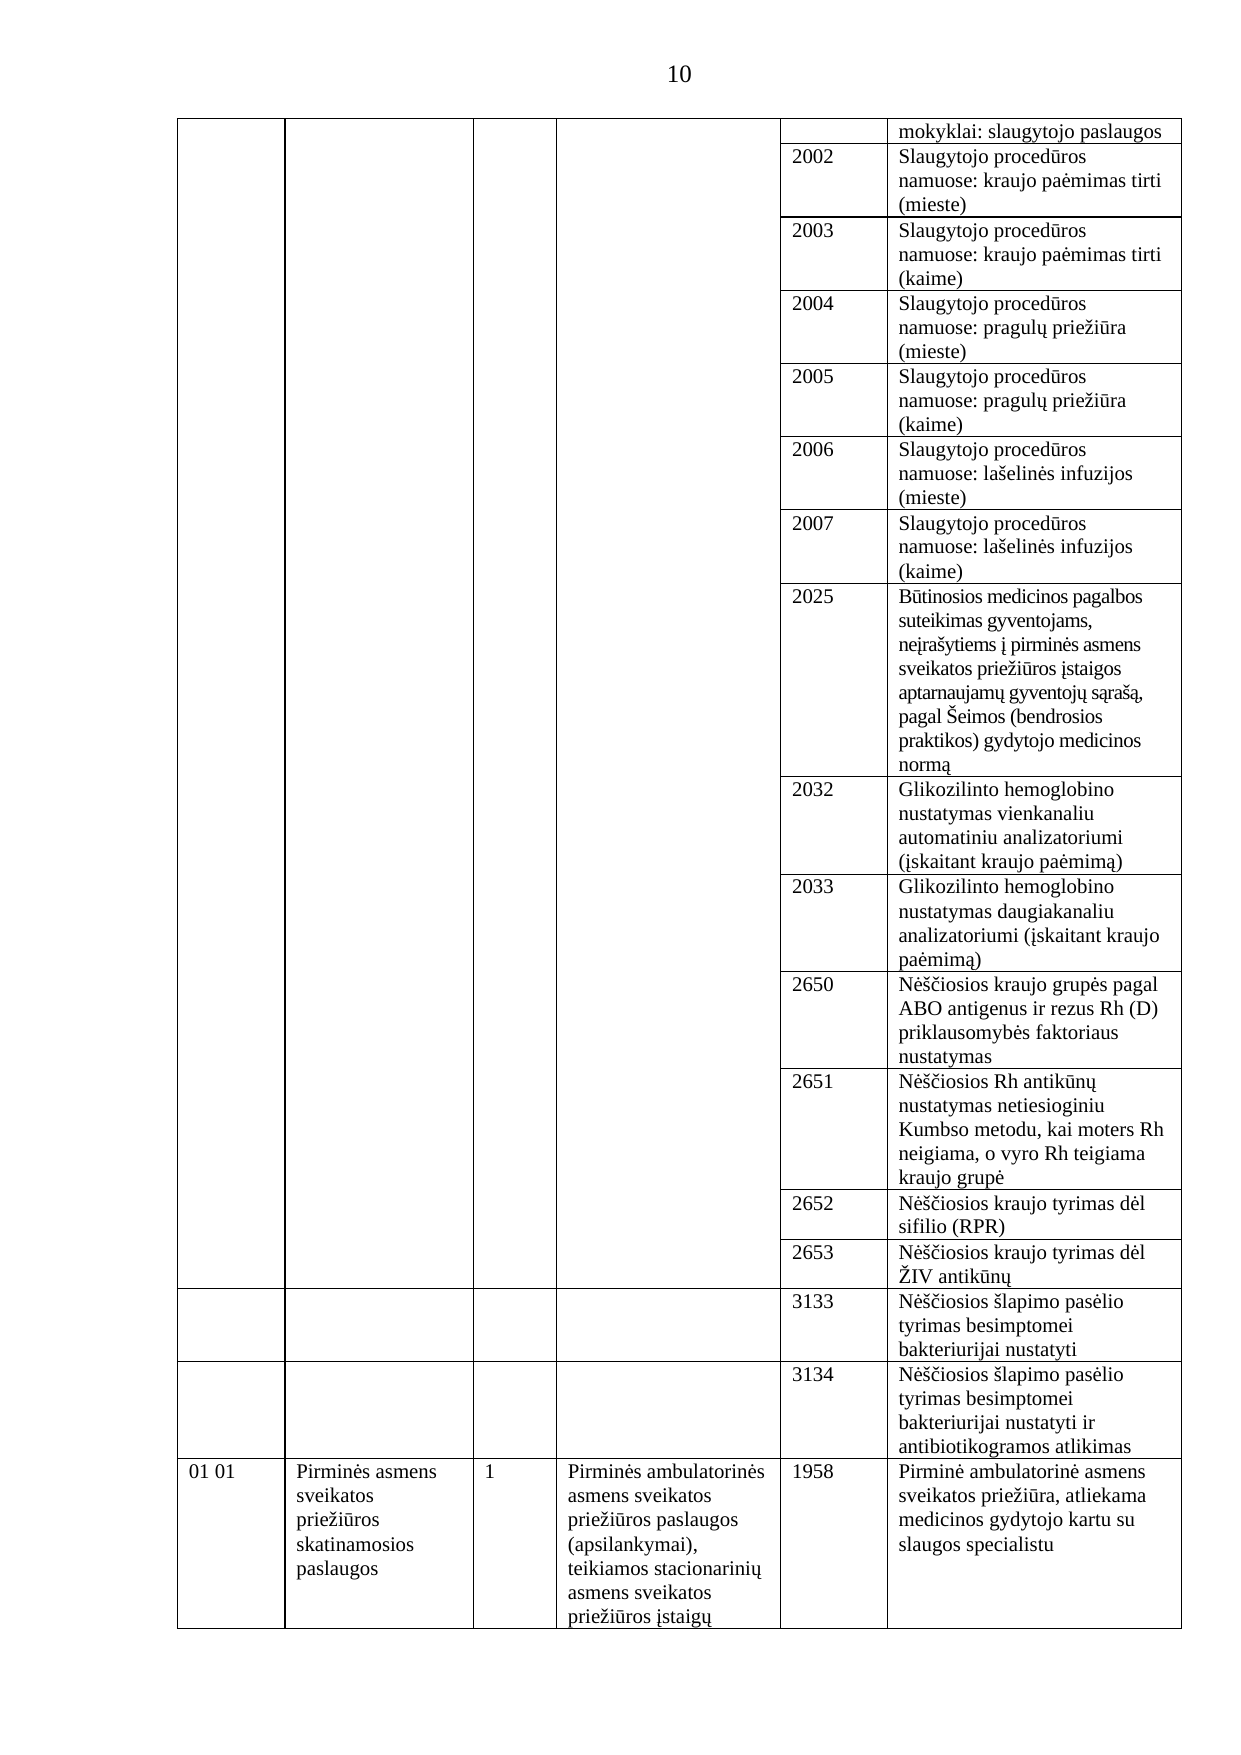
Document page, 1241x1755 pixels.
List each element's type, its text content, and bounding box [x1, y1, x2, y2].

table_cell 2004 [781, 291, 887, 363]
table_cell 01 01 [178, 1459, 284, 1628]
table_cell Būtinosios medicinos pagalbos suteikimas gyventojams, neįrašytiems į pirminės asmens sveikatos priežiūros įstaigos aptarnaujamų gyventojų sąrašą, pagal Šeimos (bendrosios praktikos) gydytojo medicinos normą [888, 584, 1181, 776]
table_cell Slaugytojo procedūros namuose: pragulų priežiūra (kaime) [888, 364, 1181, 436]
table_cell Pirminė ambulatorinė asmens sveikatos priežiūra, atliekama medicinos gydytojo kartu su slaugos specialistu [888, 1459, 1181, 1628]
table_cell 2007 [781, 510, 887, 583]
table_cell [178, 119, 284, 1288]
table_cell Nėščiosios kraujo grupės pagal ABO antigenus ir rezus Rh (D) priklausomybės faktoriaus nustatymas [888, 972, 1181, 1068]
table_cell Nėščiosios kraujo tyrimas dėl ŽIV antikūnų [888, 1240, 1181, 1288]
table_cell 2002 [781, 144, 887, 216]
table_cell [286, 1362, 473, 1458]
table_cell [557, 1289, 780, 1361]
table_cell Nėščiosios šlapimo pasėlio tyrimas besimptomei bakteriurijai nustatyti ir antibiotikogramos atlikimas [888, 1362, 1181, 1458]
table_cell Nėščiosios Rh antikūnų nustatymas netiesioginiu Kumbso metodu, kai moters Rh neigiama, o vyro Rh teigiama kraujo grupė [888, 1069, 1181, 1189]
table_cell [557, 119, 780, 1288]
table_cell 1 [474, 1459, 556, 1628]
table_cell [557, 1362, 780, 1458]
table_cell [286, 1289, 473, 1361]
table_cell 2653 [781, 1240, 887, 1288]
table_cell Slaugytojo procedūros namuose: lašelinės infuzijos (mieste) [888, 437, 1181, 509]
table_cell [178, 1362, 284, 1458]
table_cell [474, 1289, 556, 1361]
table_cell Slaugytojo procedūros namuose: kraujo paėmimas tirti (kaime) [888, 218, 1181, 290]
table_cell [286, 119, 473, 1288]
table_cell 2005 [781, 364, 887, 436]
table_cell Slaugytojo procedūros namuose: kraujo paėmimas tirti (mieste) [888, 144, 1181, 216]
table_cell Nėščiosios kraujo tyrimas dėl sifilio (RPR) [888, 1190, 1181, 1238]
table_cell 2025 [781, 584, 887, 776]
table_cell Pirminės ambulatorinės asmens sveikatos priežiūros paslaugos (apsilankymai), teikiamos stacionarinių asmens sveikatos priežiūros įstaigų [557, 1459, 780, 1628]
table_cell Glikozilinto hemoglobino nustatymas daugiakanaliu analizatoriumi (įskaitant kraujo paėmimą) [888, 875, 1181, 971]
table_cell 2006 [781, 437, 887, 509]
table_cell 1958 [781, 1459, 887, 1628]
table_cell Glikozilinto hemoglobino nustatymas vienkanaliu automatiniu analizatoriumi (įskaitant kraujo paėmimą) [888, 777, 1181, 873]
table_cell 2033 [781, 875, 887, 971]
table_cell 3134 [781, 1362, 887, 1458]
table_cell [474, 1362, 556, 1458]
table_cell 2651 [781, 1069, 887, 1189]
table_cell [474, 119, 556, 1288]
table_cell 2003 [781, 218, 887, 290]
table_cell Pirminės asmens sveikatos priežiūros skatinamosios paslaugos [286, 1459, 473, 1628]
table_cell 2652 [781, 1190, 887, 1238]
table_cell mokyklai: slaugytojo paslaugos [888, 119, 1181, 143]
table_cell 3133 [781, 1289, 887, 1361]
table_cell [178, 1289, 284, 1361]
table_cell 2650 [781, 972, 887, 1068]
table_cell 2032 [781, 777, 887, 873]
table_cell Slaugytojo procedūros namuose: pragulų priežiūra (mieste) [888, 291, 1181, 363]
table_cell Slaugytojo procedūros namuose: lašelinės infuzijos (kaime) [888, 510, 1181, 583]
table_cell Nėščiosios šlapimo pasėlio tyrimas besimptomei bakteriurijai nustatyti [888, 1289, 1181, 1361]
table_cell [781, 119, 887, 143]
